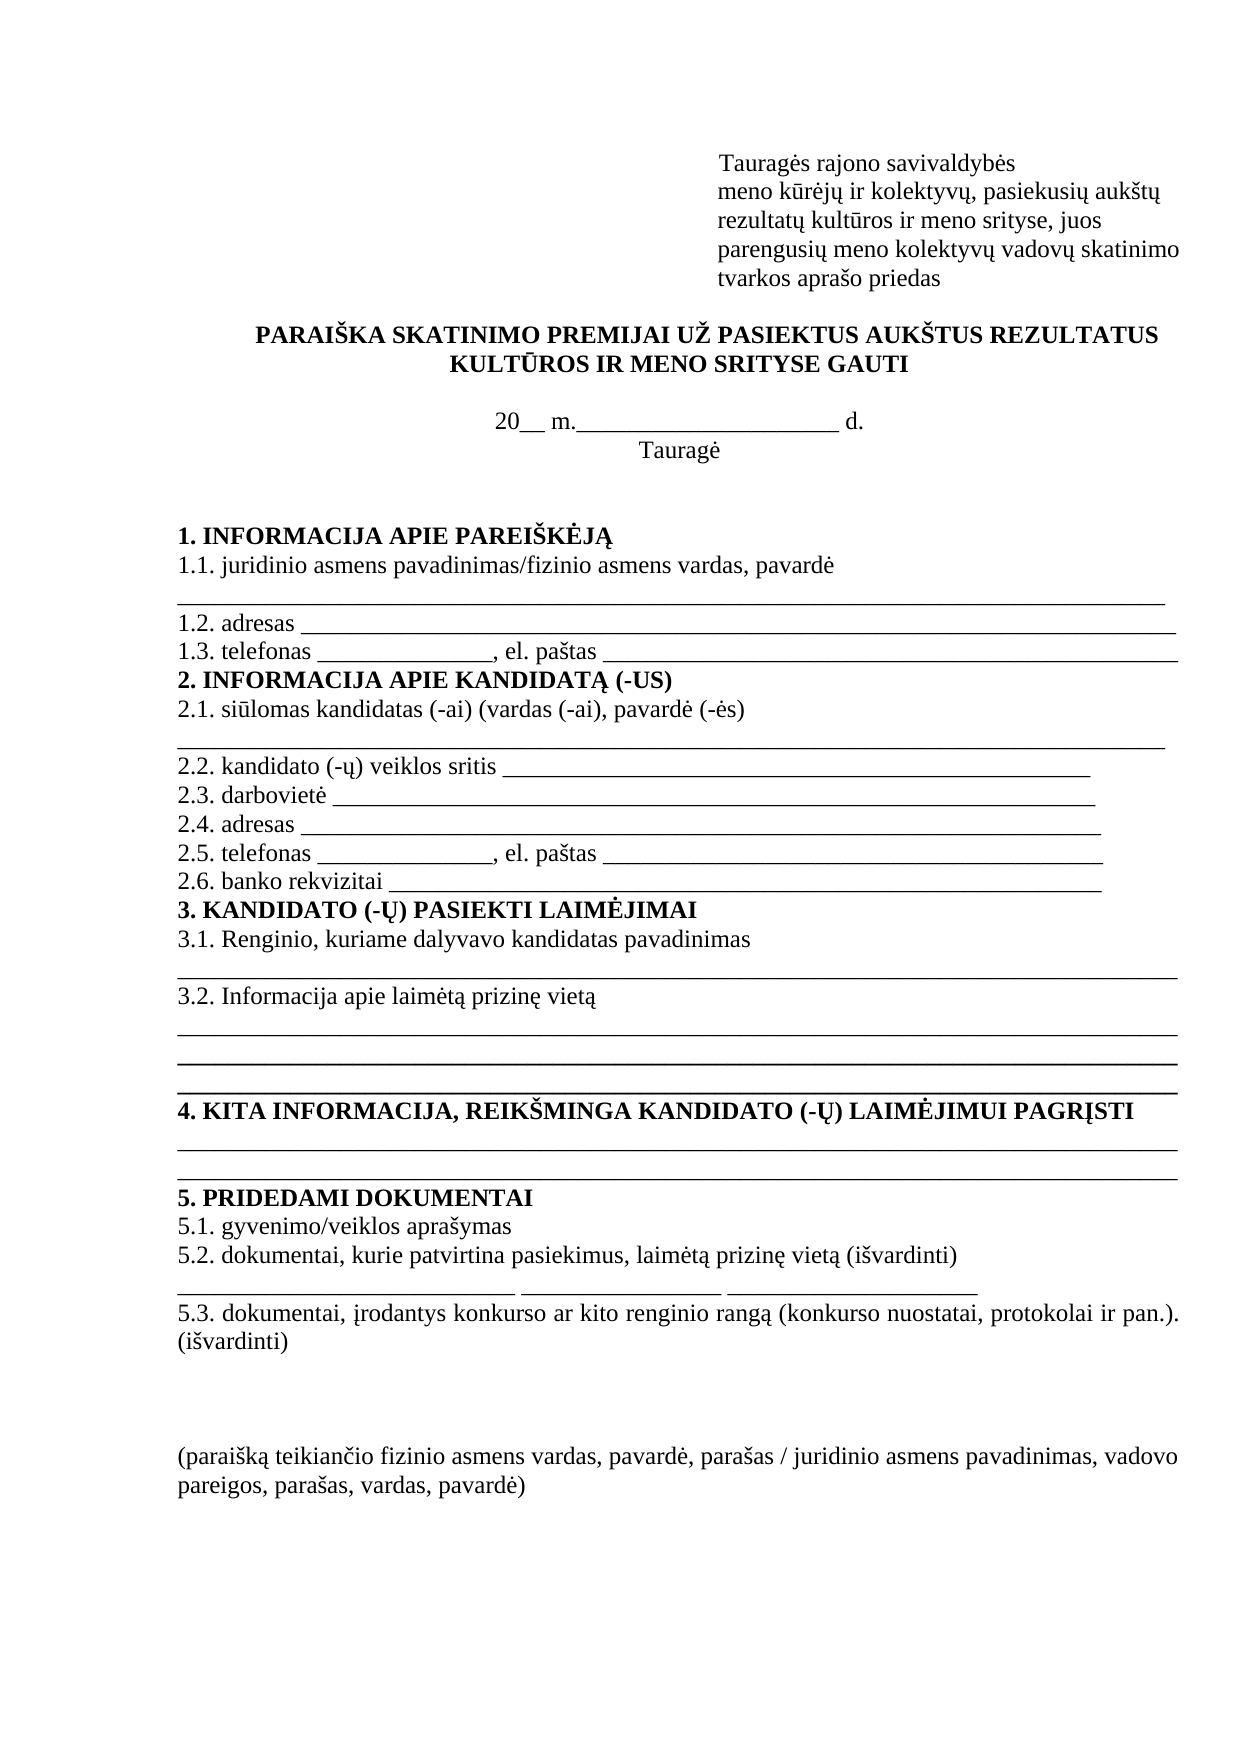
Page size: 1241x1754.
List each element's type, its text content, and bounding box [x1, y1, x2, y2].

text Tauragės rajono savivaldybės [447, 148, 1181, 176]
text 2.3. darbovietė _____________________________________________________________ [177, 780, 1181, 809]
text 3.2. Informacija apie laimėtą prizinę vietą ________________________________________________________________________________ [177, 981, 1181, 1039]
text 4. KITA INFORMACIJA, REIKŠMINGA KANDIDATO (-Ų) LAIMĖJIMUI PAGRĮSTI [177, 1096, 1181, 1125]
text 2. INFORMACIJA APIE KANDIDATĄ (-US) [177, 665, 1181, 694]
text 20__ m._____________________ d. [177, 406, 1181, 435]
text 1. INFORMACIJA APIE PAREIŠKĖJĄ [177, 521, 1181, 550]
text ________________________________________________________________________________ [177, 1068, 1181, 1096]
text 2.6. banko rekvizitai _________________________________________________________ [177, 866, 1181, 895]
text ________________________________________________________________________________ [177, 1039, 1181, 1068]
text 5.2. dokumentai, kurie patvirtina pasiekimus, laimėtą prizinę vietą (išvardinti) [177, 1240, 1181, 1269]
text meno kūrėjų ir kolektyvų, pasiekusių aukštų rezultatų kultūros ir meno srityse, juos parengusių meno kolektyvų vadovų skatinimo tvarkos aprašo priedas [717, 176, 1181, 291]
text 5.1. gyvenimo/veiklos aprašymas [177, 1211, 1181, 1240]
text ________________________________________________________________________________ [177, 1154, 1181, 1183]
text 2.2. kandidato (-ų) veiklos sritis _______________________________________________ [177, 751, 1181, 780]
text 1.2. adresas ______________________________________________________________________ [177, 608, 1181, 636]
text 5.3. dokumentai, įrodantys konkurso ar kito renginio rangą (konkurso nuostatai, protokolai ir pan.).(išvardinti) [177, 1298, 1181, 1355]
text 3.1. Renginio, kuriame dalyvavo kandidatas pavadinimas ________________________________________________________________________________ [177, 924, 1181, 981]
text 2.1. siūlomas kandidatas (-ai) (vardas (-ai), pavardė (-ės) [177, 694, 1181, 723]
text 2.4. adresas ________________________________________________________________ [177, 809, 1181, 838]
text 1.3. telefonas ______________, el. paštas ______________________________________________ [177, 636, 1181, 665]
text 2.5. telefonas ______________, el. paštas ________________________________________ [177, 838, 1181, 866]
text ___________________________ ________________ ____________________ [177, 1269, 1181, 1298]
text Tauragė [177, 435, 1181, 464]
text 1.1. juridinio asmens pavadinimas/fizinio asmens vardas, pavardė _______________________________________________________________________________ [177, 550, 1181, 608]
text 3. KANDIDATO (-Ų) PASIEKTI LAIMĖJIMAI [177, 895, 1181, 924]
text 5. PRIDEDAMI DOKUMENTAI [177, 1183, 1181, 1211]
text (paraišką teikiančio fizinio asmens vardas, pavardė, parašas / juridinio asmens pavadinimas, vadovo pareigos, parašas, vardas, pavardė) [177, 1441, 1181, 1499]
text PARAIŠKA SKATINIMO PREMIJAI UŽ PASIEKTUS AUKŠTUS REZULTATUS KULTŪROS IR MENO SRITYSE GAUTI [177, 320, 1181, 378]
text _______________________________________________________________________________ [177, 723, 1181, 751]
text ________________________________________________________________________________ [177, 1125, 1181, 1154]
